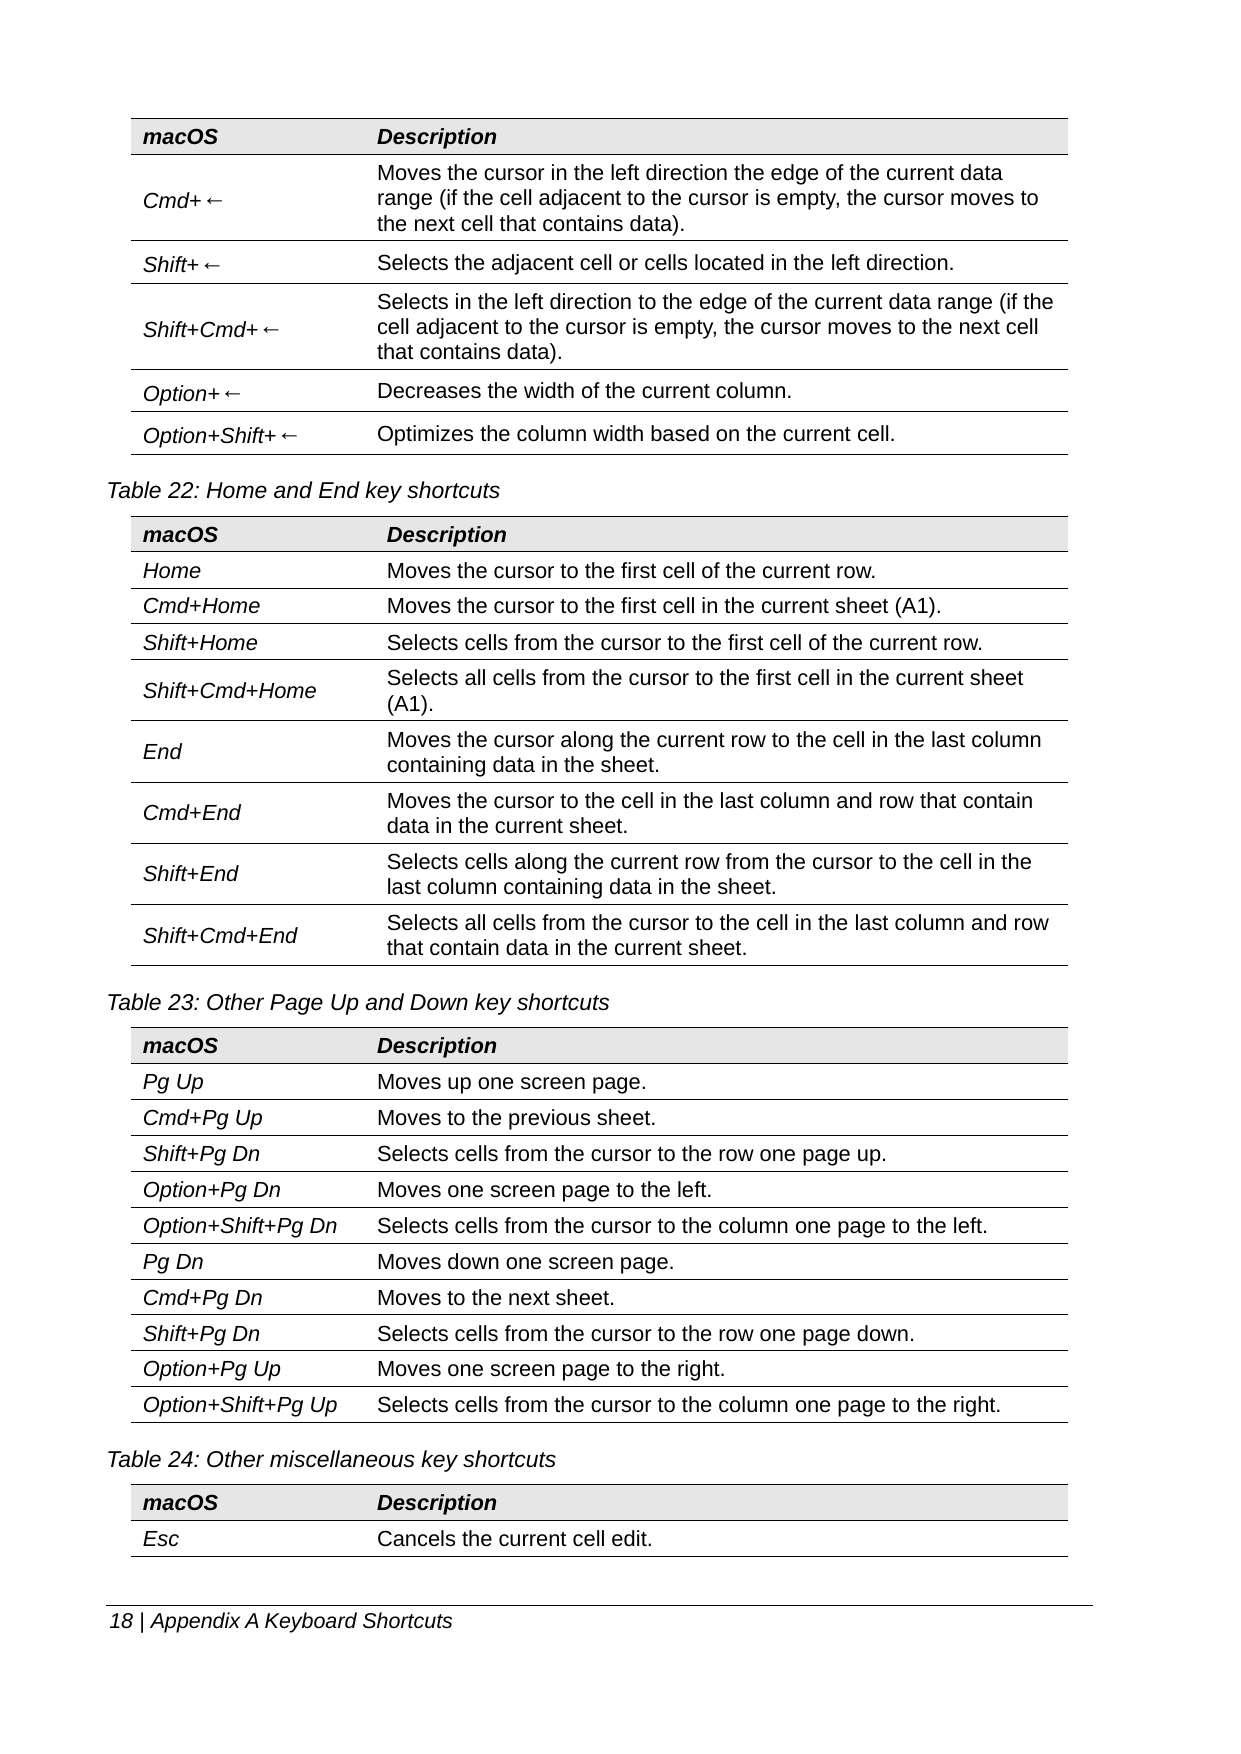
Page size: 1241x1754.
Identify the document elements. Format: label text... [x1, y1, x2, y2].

table_cell Pg Dn [131, 1244, 365, 1278]
table_cell Selects all cells from the cursor to the first cell in the current sheet (A1). [375, 660, 1068, 720]
table_cell Selects cells from the cursor to the column one page to the left. [365, 1208, 1068, 1242]
table_cell Home [131, 552, 375, 587]
table_cell Option+Shift+Pg Dn [131, 1208, 365, 1242]
table_cell Shift+Pg Dn [131, 1136, 365, 1171]
table_cell Shift+← [131, 241, 365, 283]
table_cell Moves down one screen page. [365, 1244, 1068, 1278]
table_cell Esc [131, 1521, 365, 1556]
table_cell Option+Shift+Pg Up [131, 1387, 365, 1422]
table_cell Moves one screen page to the right. [365, 1351, 1068, 1386]
table_header Description [375, 517, 1068, 551]
table_cell Cancels the current cell edit. [365, 1521, 1068, 1556]
table_cell Shift+Home [131, 624, 375, 659]
table_cell Cmd+End [131, 783, 375, 843]
table_header macOS [131, 1028, 365, 1063]
table_cell Selects cells from the cursor to the first cell of the current row. [375, 624, 1068, 659]
table_cell Pg Up [131, 1064, 365, 1099]
table_cell Selects cells from the cursor to the column one page to the right. [365, 1387, 1068, 1422]
table_cell Shift+Cmd+End [131, 905, 375, 965]
table_cell Cmd+Pg Dn [131, 1280, 365, 1314]
table_cell Option+Pg Dn [131, 1172, 365, 1207]
table_cell Moves the cursor in the left direction the edge of the current data range (if the cell adjacent to the cursor is empty, the cursor moves to the next cell that contains data). [365, 155, 1068, 240]
table_cell Selects all cells from the cursor to the cell in the last column and row that contain data in the current sheet. [375, 905, 1068, 965]
table_cell Moves to the previous sheet. [365, 1100, 1068, 1135]
table_cell Moves one screen page to the left. [365, 1172, 1068, 1207]
table_cell Selects the adjacent cell or cells located in the left direction. [365, 241, 1068, 283]
table_header Description [365, 119, 1068, 154]
table_cell Moves up one screen page. [365, 1064, 1068, 1099]
table_cell Shift+End [131, 844, 375, 904]
table_cell Selects in the left direction to the edge of the current data range (if the cell adjacent to the cursor is empty, the cursor moves to the next cell that contains data). [365, 284, 1068, 369]
text Table 22: Home and End key shortcuts [106, 477, 1093, 504]
table_header macOS [131, 517, 375, 551]
table_cell Decreases the width of the current column. [365, 370, 1068, 411]
text Table 23: Other Page Up and Down key shortcuts [106, 989, 1093, 1015]
table_cell Moves the cursor to the first cell in the current sheet (A1). [375, 589, 1068, 623]
table_cell Selects cells from the cursor to the row one page down. [365, 1315, 1068, 1350]
table_cell Selects cells from the cursor to the row one page up. [365, 1136, 1068, 1171]
table_cell Option+← [131, 370, 365, 411]
text Table 24: Other miscellaneous key shortcuts [106, 1446, 1093, 1472]
table_cell Shift+Pg Dn [131, 1315, 365, 1350]
table_cell Cmd+← [131, 155, 365, 240]
table_cell Cmd+Home [131, 589, 375, 623]
table_header macOS [131, 1485, 365, 1520]
table_cell Moves the cursor to the cell in the last column and row that contain data in the current sheet. [375, 783, 1068, 843]
table_cell Moves the cursor along the current row to the cell in the last column containing data in the sheet. [375, 721, 1068, 782]
table_cell Moves the cursor to the first cell of the current row. [375, 552, 1068, 587]
table_cell Cmd+Pg Up [131, 1100, 365, 1135]
table_cell Optimizes the column width based on the current cell. [365, 412, 1068, 454]
table_cell Shift+Cmd+Home [131, 660, 375, 720]
table_cell Option+Shift+← [131, 412, 365, 454]
table_cell End [131, 721, 375, 782]
table_cell Selects cells along the current row from the cursor to the cell in the last column containing data in the sheet. [375, 844, 1068, 904]
table_header macOS [131, 119, 365, 154]
table_cell Moves to the next sheet. [365, 1280, 1068, 1314]
table_header Description [365, 1485, 1068, 1520]
table_cell Option+Pg Up [131, 1351, 365, 1386]
table_cell Shift+Cmd+← [131, 284, 365, 369]
table_header Description [365, 1028, 1068, 1063]
